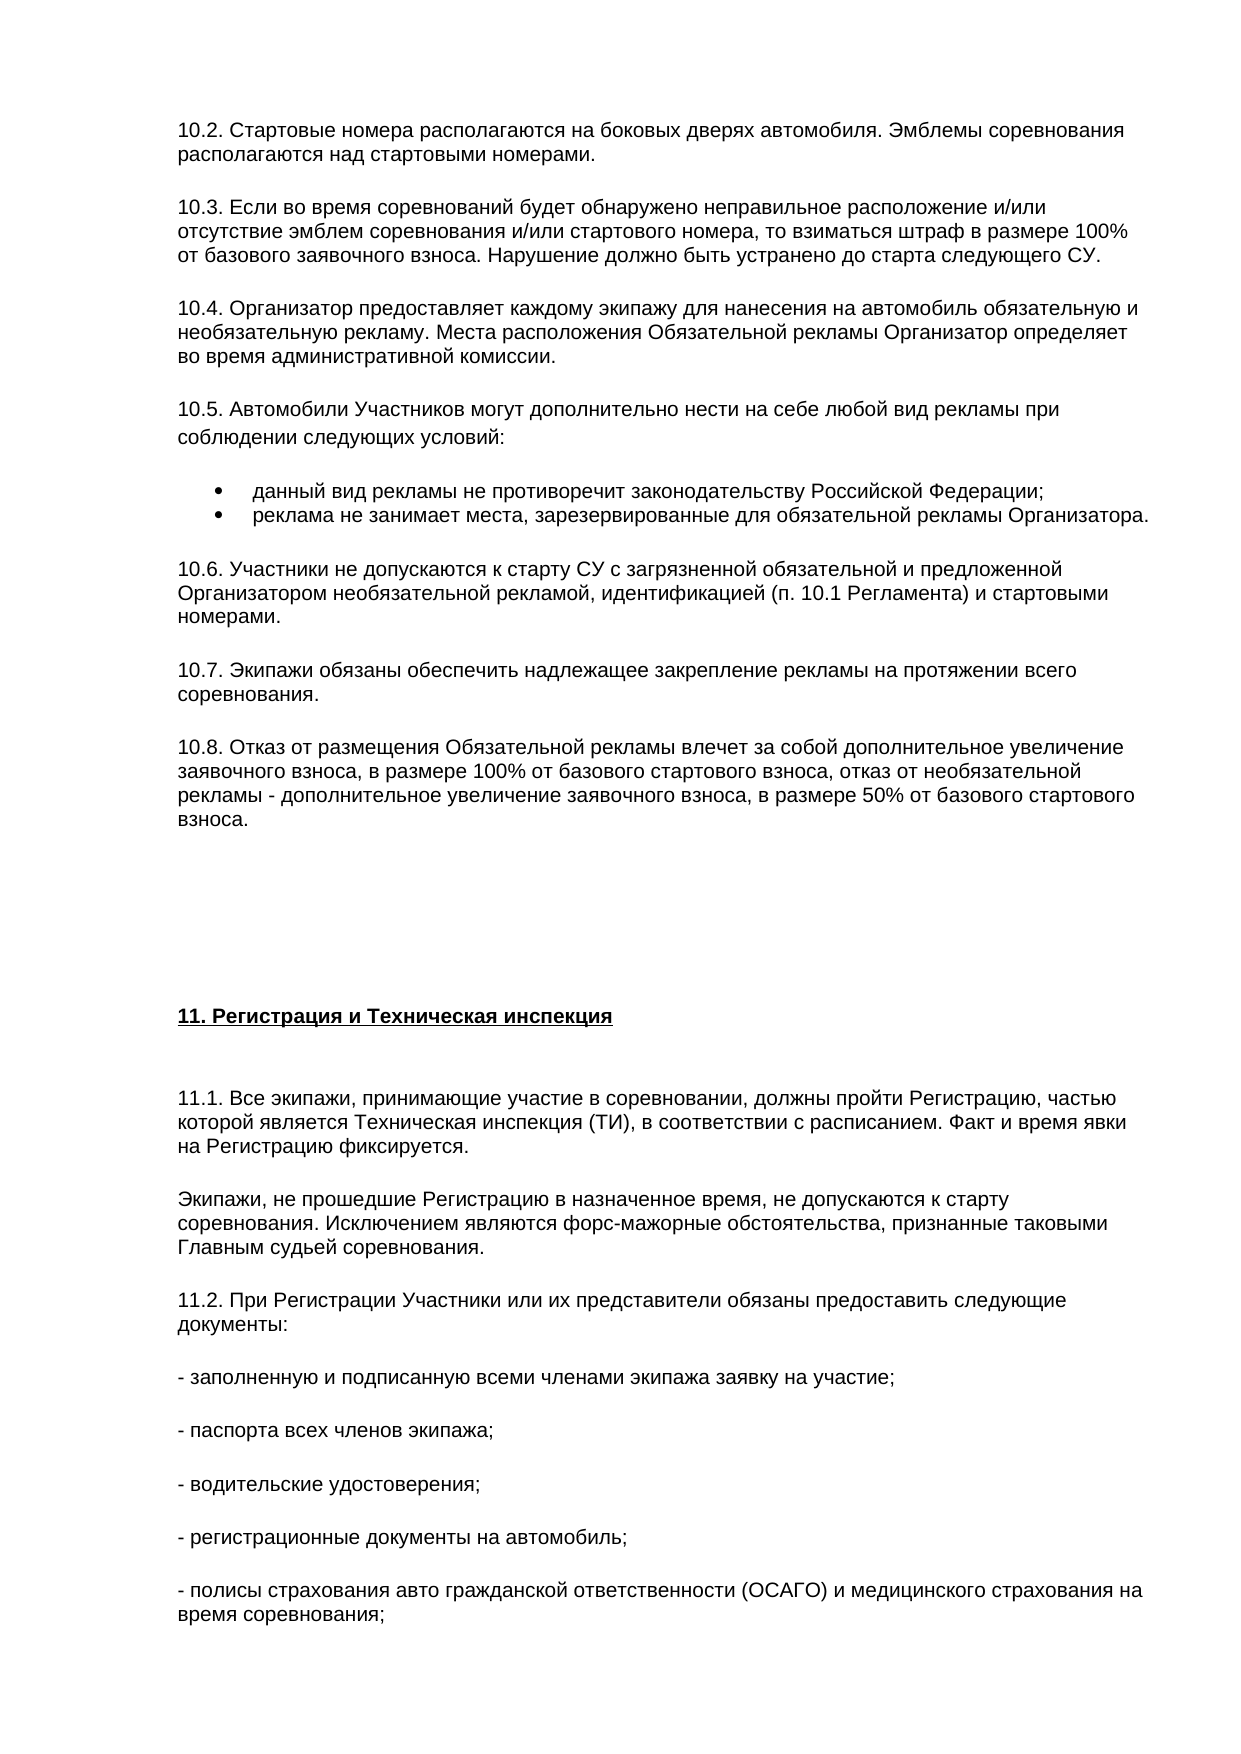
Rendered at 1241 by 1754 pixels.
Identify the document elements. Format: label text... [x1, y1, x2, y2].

text 10.6. Участники не допускаются к старту СУ с загрязненной обязательной и предложенной Организатором необязательной рекламой, идентификацией (п. 10.1 Регламента) и стартовыми номерами. [177, 556, 1152, 628]
text 10.3. Если во время соревнований будет обнаружено неправильное расположение и/или отсутствие эмблем соревнования и/или стартового номера, то взиматься штраф в размере 100% от базового заявочного взноса. Нарушение должно быть устранено до старта следующего СУ. [177, 195, 1152, 267]
text 10.8. Отказ от размещения Обязательной рекламы влечет за собой дополнительное увеличение заявочного взноса, в размере 100% от базового стартового взноса, отказ от необязательной рекламы - дополнительное увеличение заявочного взноса, в размере 50% от базового стартового взноса. [177, 734, 1152, 830]
text 11.2. При Регистрации Участники или их представители обязаны предоставить следующие документы: [177, 1288, 1152, 1336]
text Экипажи, не прошедшие Регистрацию в назначенное время, не допускаются к старту соревнования. Исключением являются форс-мажорные обстоятельства, признанные таковыми Главным судьей соревнования. [177, 1187, 1152, 1259]
list данный вид рекламы не противоречит законодательству Российской Федерации; [215, 479, 1152, 503]
text - заполненную и подписанную всеми членами экипажа заявку на участие; [177, 1365, 1152, 1389]
list реклама не занимает места, зарезервированные для обязательной рекламы Организатора. [215, 503, 1152, 527]
text - полисы страхования авто гражданской ответственности (ОСАГО) и медицинского страхования на время соревнования; [177, 1578, 1152, 1626]
text 10.4. Организатор предоставляет каждому экипажу для нанесения на автомобиль обязательную и необязательную рекламу. Места расположения Обязательной рекламы Организатор определяет во время административной комиссии. [177, 296, 1152, 368]
text 11. Регистрация и Техническая инспекция [177, 1004, 1152, 1028]
text - регистрационные документы на автомобиль; [177, 1524, 1152, 1548]
text 10.2. Стартовые номера располагаются на боковых дверях автомобиля. Эмблемы соревнования располагаются над стартовыми номерами. [177, 118, 1152, 166]
text - водительские удостоверения; [177, 1471, 1152, 1495]
text 11.1. Все экипажи, принимающие участие в соревновании, должны пройти Регистрацию, частью которой является Техническая инспекция (ТИ), в соответствии с расписанием. Факт и время явки на Регистрацию фиксируется. [177, 1086, 1152, 1158]
text 10.7. Экипажи обязаны обеспечить надлежащее закрепление рекламы на протяжении всего соревнования. [177, 657, 1152, 705]
text 10.5. Автомобили Участников могут дополнительно нести на себе любой вид рекламы при соблюдении следующих условий: [177, 397, 1152, 450]
text - паспорта всех членов экипажа; [177, 1418, 1152, 1442]
